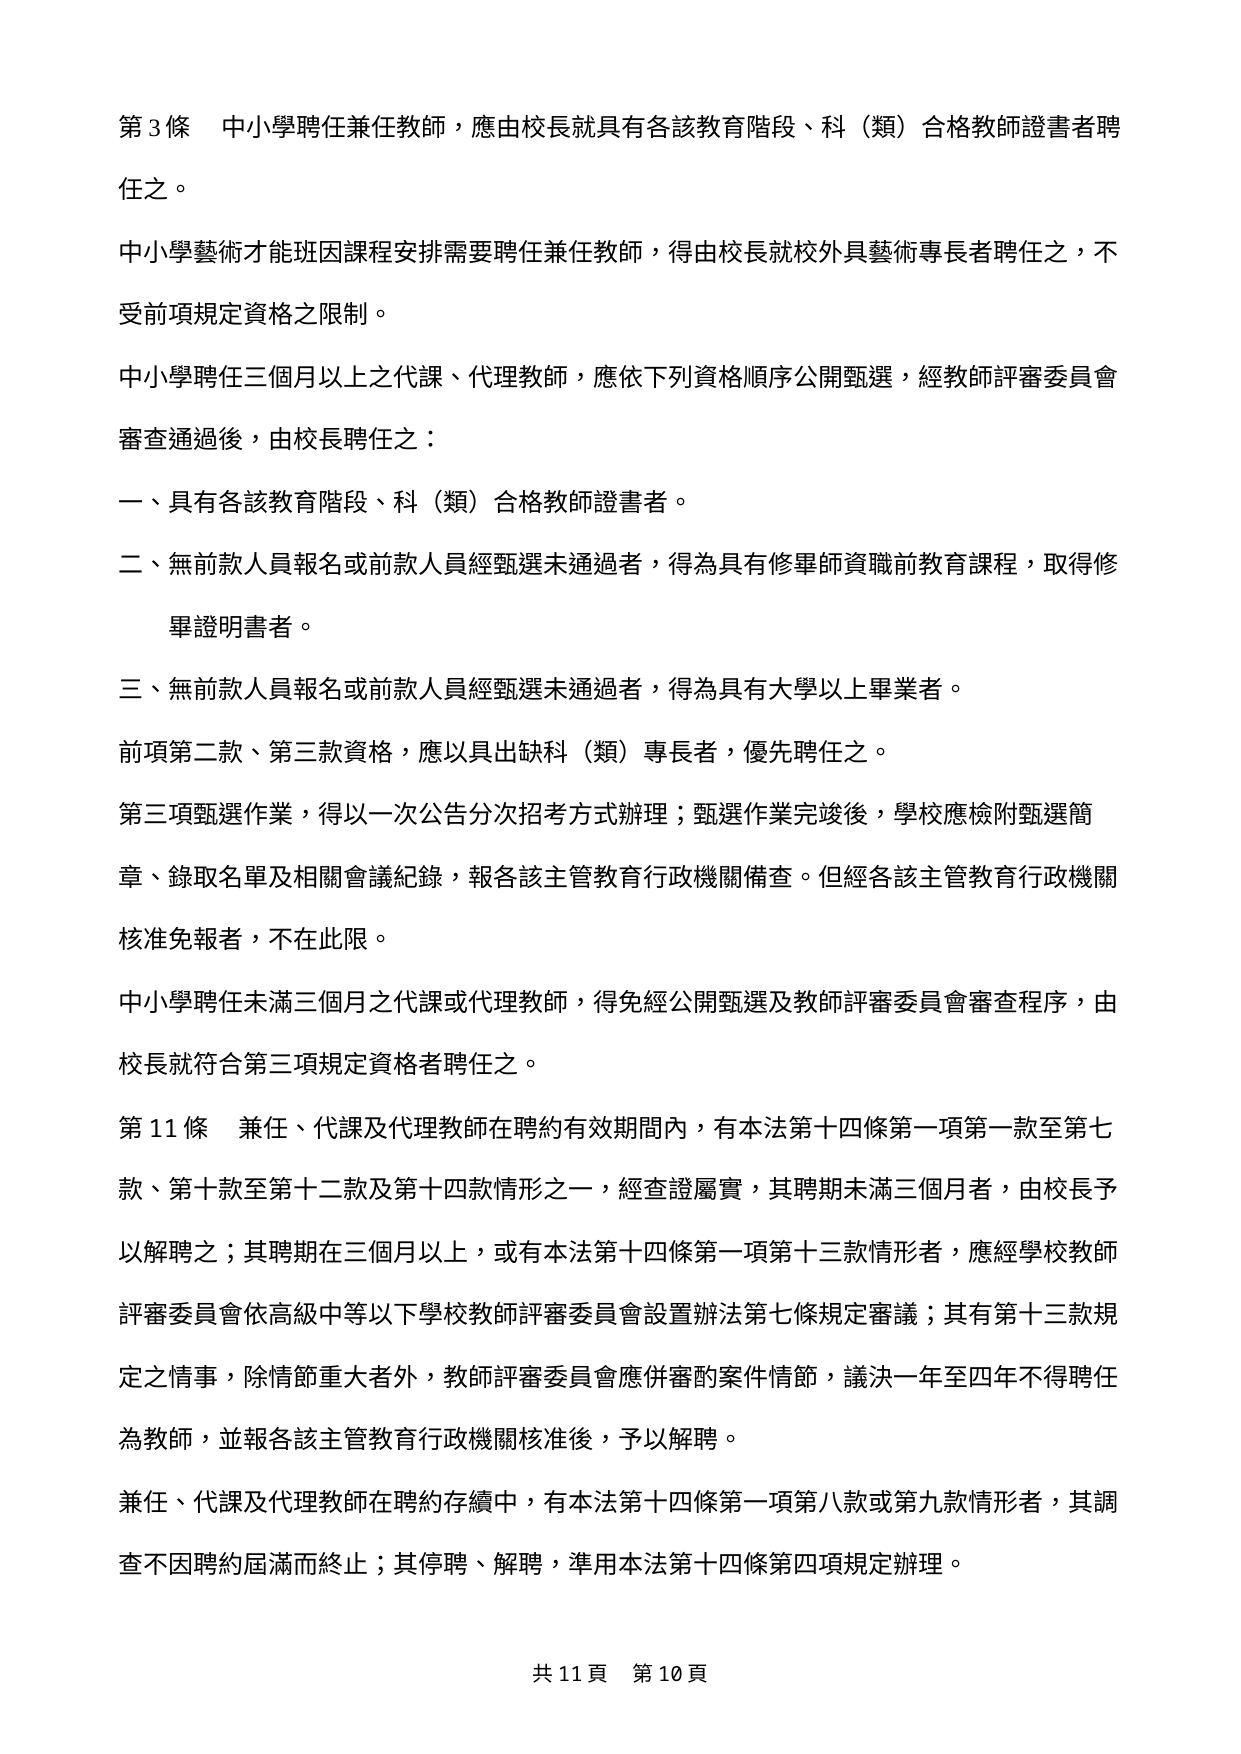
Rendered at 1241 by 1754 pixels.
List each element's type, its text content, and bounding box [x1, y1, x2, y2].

text 中小學聘任三個月以上之代課、代理教師，應依下列資格順序公開甄選，經教師評審委員會審查通過後，由校長聘任之： [118, 336, 1122, 461]
text 第3條 中小學聘任兼任教師，應由校長就具有各該教育階段、科（類）合格教師證書者聘任之。 [118, 86, 1122, 211]
text 第三項甄選作業，得以一次公告分次招考方式辦理；甄選作業完竣後，學校應檢附甄選簡章、錄取名單及相關會議紀錄，報各該主管教育行政機關備查。但經各該主管教育行政機關核准免報者，不在此限。 [118, 773, 1122, 961]
text 中小學藝術才能班因課程安排需要聘任兼任教師，得由校長就校外具藝術專長者聘任之，不受前項規定資格之限制。 [118, 211, 1122, 336]
text 三、無前款人員報名或前款人員經甄選未通過者，得為具有大學以上畢業者。 [118, 648, 1122, 711]
text 一、具有各該教育階段、科（類）合格教師證書者。 [118, 461, 1122, 523]
text 二、無前款人員報名或前款人員經甄選未通過者，得為具有修畢師資職前教育課程，取得修畢證明書者。 [118, 523, 1122, 648]
text 中小學聘任未滿三個月之代課或代理教師，得免經公開甄選及教師評審委員會審查程序，由校長就符合第三項規定資格者聘任之。 [118, 961, 1122, 1086]
text 第11條 兼任、代課及代理教師在聘約有效期間內，有本法第十四條第一項第一款至第七款、第十款至第十二款及第十四款情形之一，經查證屬實，其聘期未滿三個月者，由校長予以解聘之；其聘期在三個月以上，或有本法第十四條第一項第十三款情形者，應經學校教師評審委員會依高級中等以下學校教師評審委員會設置辦法第七條規定審議；其有第十三款規定之情事，除情節重大者外，教師評審委員會應併審酌案件情節，議決一年至四年不得聘任為教師，並報各該主管教育行政機關核准後，予以解聘。 [118, 1086, 1122, 1461]
text 前項第二款、第三款資格，應以具出缺科（類）專長者，優先聘任之。 [118, 711, 1122, 773]
text 兼任、代課及代理教師在聘約存續中，有本法第十四條第一項第八款或第九款情形者，其調查不因聘約屆滿而終止；其停聘、解聘，準用本法第十四條第四項規定辦理。 [118, 1461, 1122, 1586]
